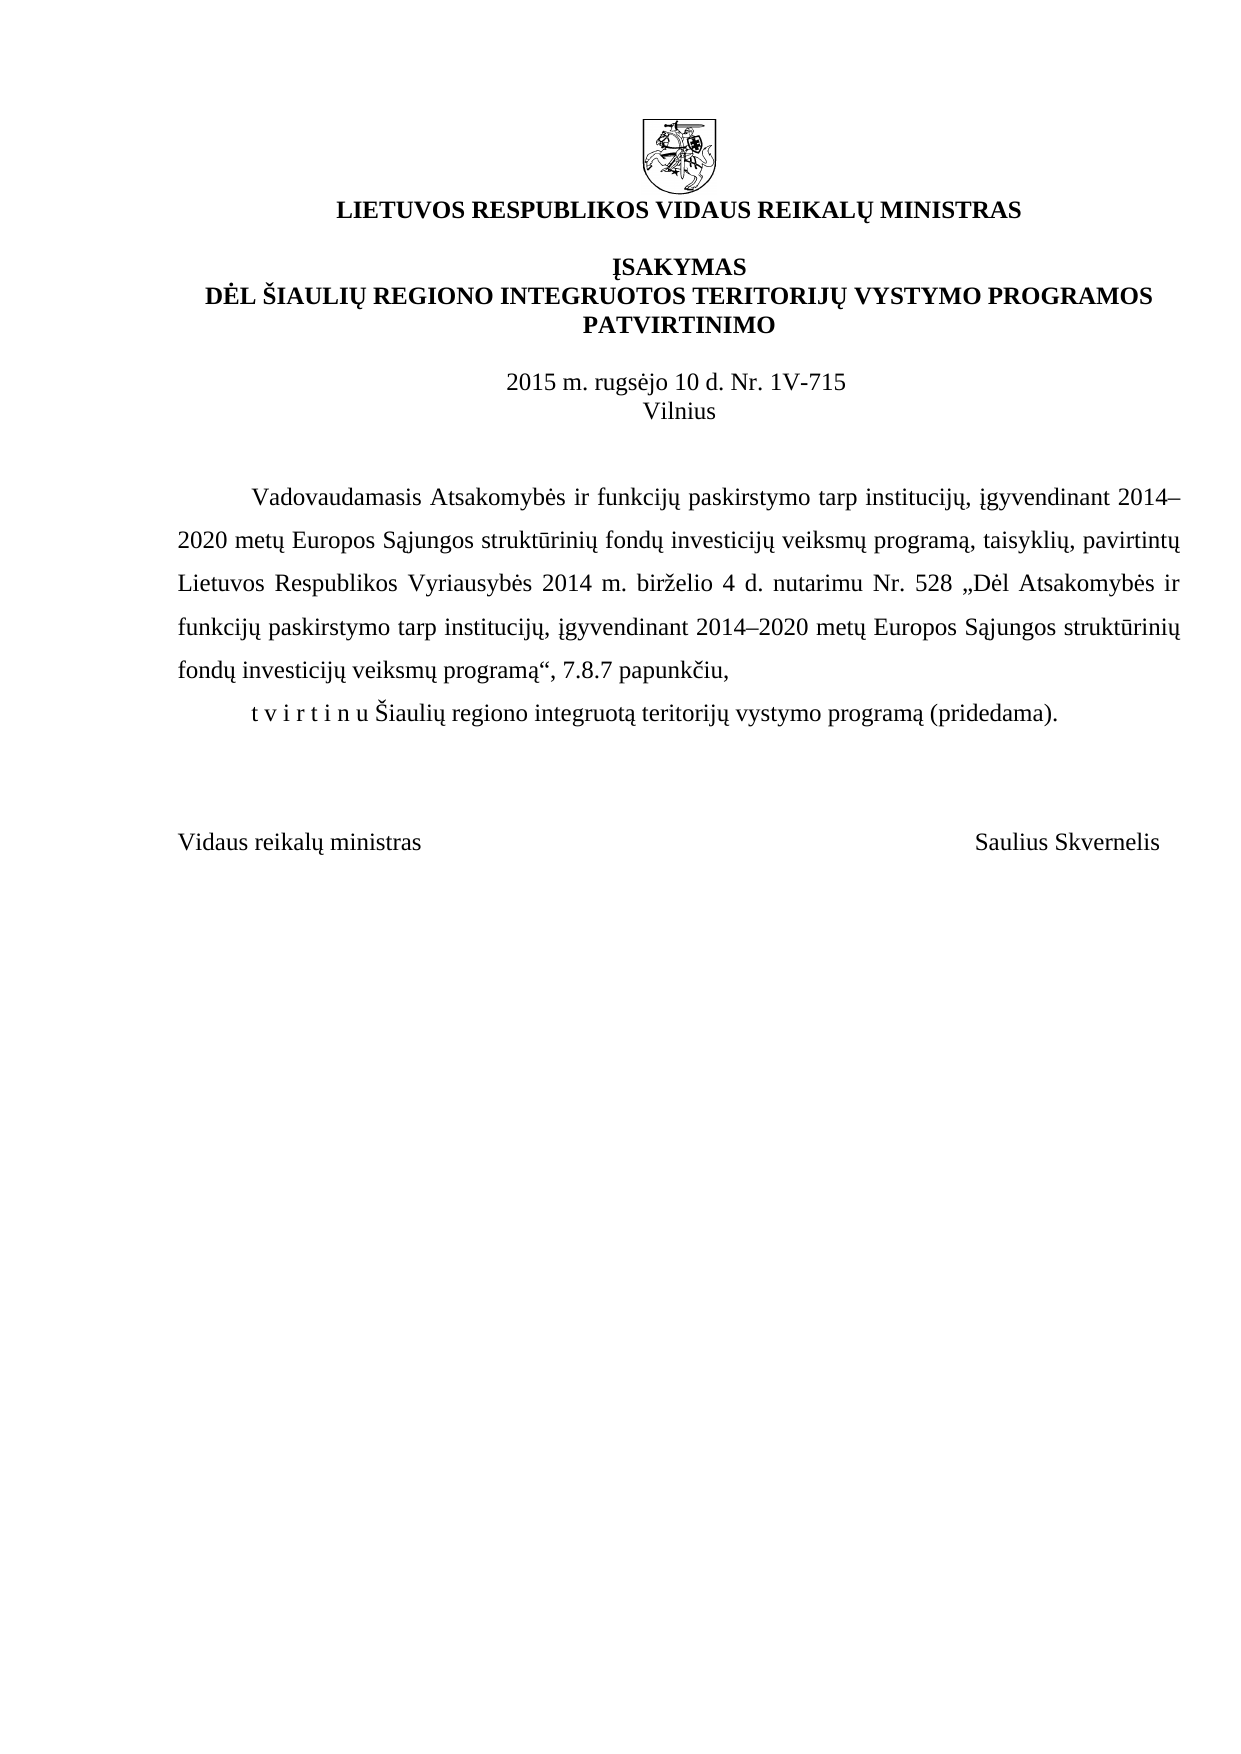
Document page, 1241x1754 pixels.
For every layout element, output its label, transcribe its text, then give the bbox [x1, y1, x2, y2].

text Vilnius [177, 396, 1181, 425]
text Vadovaudamasis Atsakomybės ir funkcijų paskirstymo tarp institucijų, įgyvendinant 2014–2020 metų Europos Sąjungos struktūrinių fondų investicijų veiksmų programą, taisyklių, pavirtintų Lietuvos Respublikos Vyriausybės 2014 m. birželio 4 d. nutarimu Nr. 528 „Dėl Atsakomybės ir funkcijų paskirstymo tarp institucijų, įgyvendinant 2014–2020 metų Europos Sąjungos struktūrinių fondų investicijų veiksmų programą“, 7.8.7 papunkčiu, [177, 482, 1181, 683]
text LIETUVOS RESPUBLIKOS VIDAUS REIKALŲ MINISTRAS [177, 195, 1181, 223]
text Vidaus reikalų ministras Saulius Skvernelis [177, 827, 1181, 856]
text DĖL ŠIAULIŲ REGIONO INTEGRUOTOS TERITORIJŲ VYSTYMO PROGRAMOS PATVIRTINIMO [177, 281, 1181, 338]
text t v i r t i n u Šiaulių regiono integruotą teritorijų vystymo programą (pridedama). [177, 698, 1181, 727]
text ĮSAKYMAS [177, 252, 1181, 281]
text 2015 m. rugsėjo 10 d. Nr. 1V-715 [177, 367, 1181, 396]
